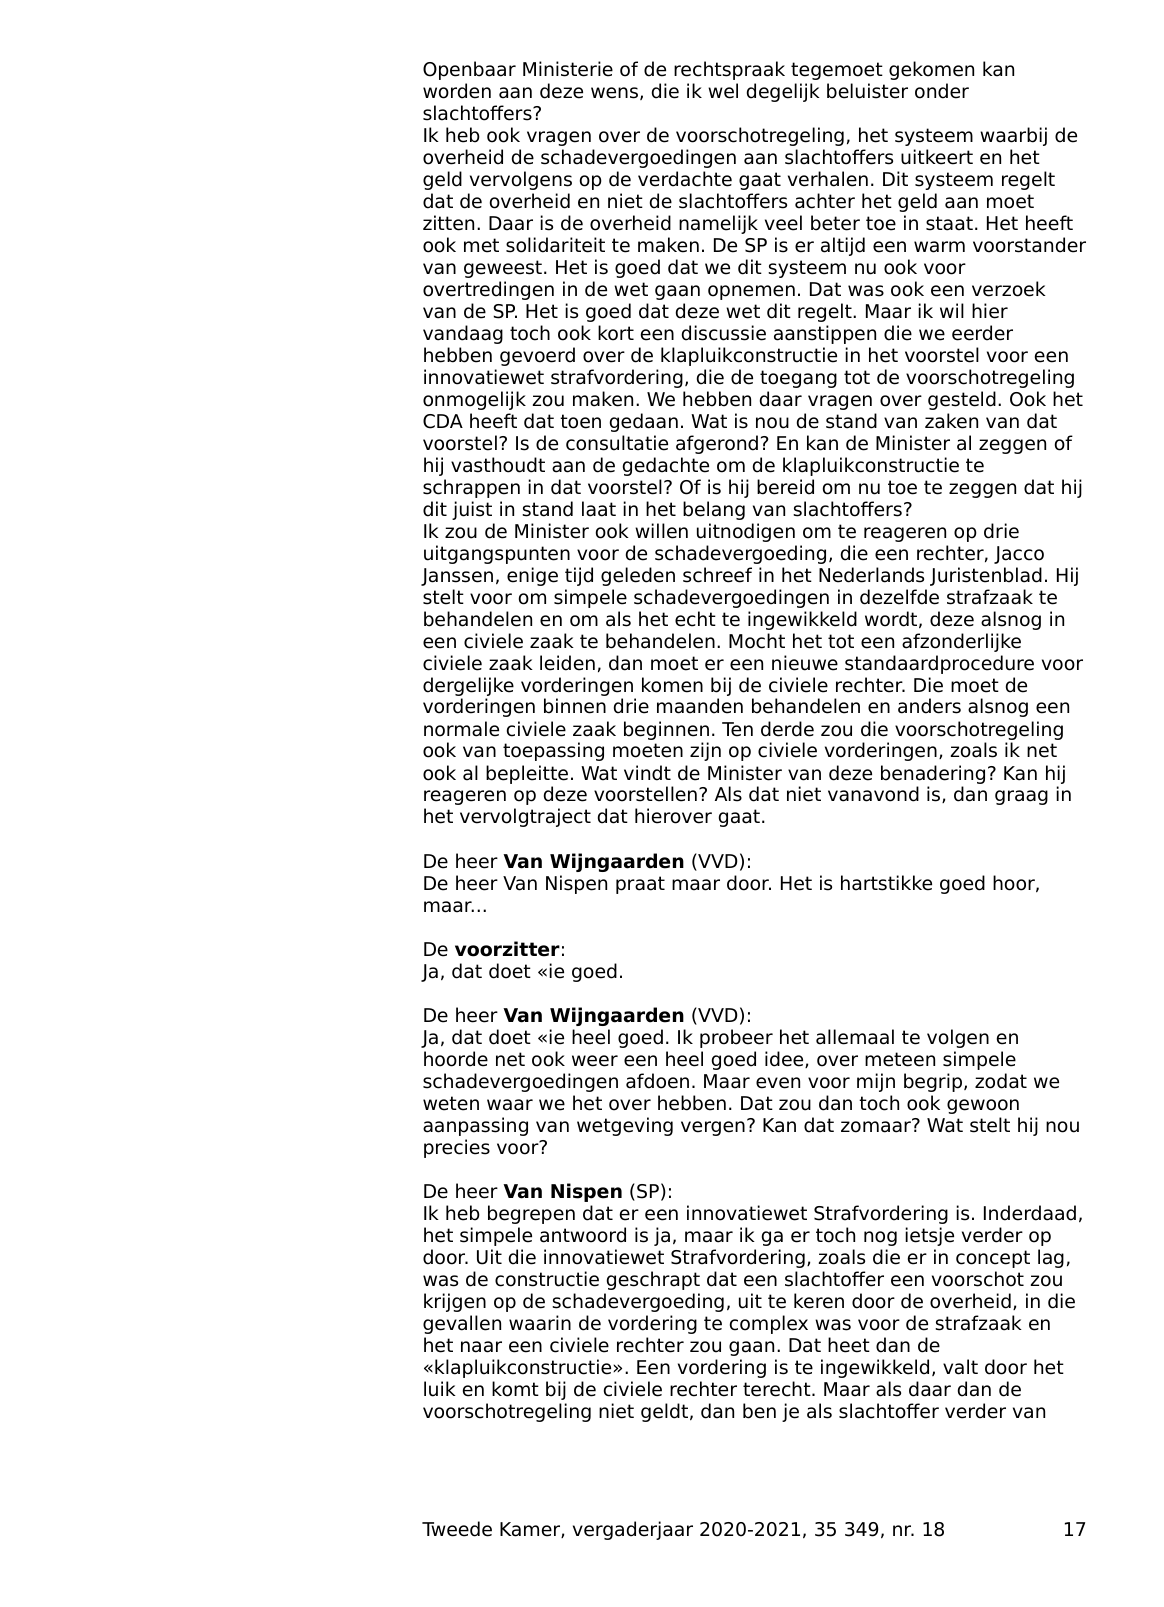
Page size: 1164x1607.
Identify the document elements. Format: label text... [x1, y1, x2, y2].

text Ja, dat doet «ie heel goed. Ik probeer het allemaal te volgen en hoorde net ook weer een heel goed idee, over meteen simpele schadevergoedingen afdoen. Maar even voor mijn begrip, zodat we weten waar we het over hebben. Dat zou dan toch ook gewoon aanpassing van wetgeving vergen? Kan dat zomaar? Wat stelt hij nou precies voor? [422, 1027, 1087, 1159]
text De voorzitter: [422, 939, 1087, 961]
text Openbaar Ministerie of de rechtspraak tegemoet gekomen kan worden aan deze wens, die ik wel degelijk beluister onder slachtoffers? [422, 59, 1087, 125]
text De heer Van Nispen (SP): [422, 1181, 1087, 1203]
text De heer Van Wijngaarden (VVD): [422, 1005, 1087, 1027]
text Ik heb begrepen dat er een innovatiewet Strafvordering is. Inderdaad, het simpele antwoord is ja, maar ik ga er toch nog ietsje verder op door. Uit die innovatiewet Strafvordering, zoals die er in concept lag, was de constructie geschrapt dat een slachtoffer een voorschot zou krijgen op de schadevergoeding, uit te keren door de overheid, in die gevallen waarin de vordering te complex was voor de strafzaak en het naar een civiele rechter zou gaan. Dat heet dan de «klapluikconstructie». Een vordering is te ingewikkeld, valt door het luik en komt bij de civiele rechter terecht. Maar als daar dan de voorschotregeling niet geldt, dan ben je als slachtoffer verder van [422, 1203, 1087, 1423]
text Ik zou de Minister ook willen uitnodigen om te reageren op drie uitgangspunten voor de schadevergoeding, die een rechter, Jacco Janssen, enige tijd geleden schreef in het Nederlands Juristenblad. Hij stelt voor om simpele schadevergoedingen in dezelfde strafzaak te behandelen en om als het echt te ingewikkeld wordt, deze alsnog in een civiele zaak te behandelen. Mocht het tot een afzonderlijke civiele zaak leiden, dan moet er een nieuwe standaardprocedure voor dergelijke vorderingen komen bij de civiele rechter. Die moet de vorderingen binnen drie maanden behandelen en anders alsnog een normale civiele zaak beginnen. Ten derde zou die voorschotregeling ook van toepassing moeten zijn op civiele vorderingen, zoals ik net ook al bepleitte. Wat vindt de Minister van deze benadering? Kan hij reageren op deze voorstellen? Als dat niet vanavond is, dan graag in het vervolgtraject dat hierover gaat. [422, 521, 1087, 828]
text De heer Van Wijngaarden (VVD): [422, 851, 1087, 872]
text De heer Van Nispen praat maar door. Het is hartstikke goed hoor, maar... [422, 872, 1087, 916]
text Ik heb ook vragen over de voorschotregeling, het systeem waarbij de overheid de schadevergoedingen aan slachtoffers uitkeert en het geld vervolgens op de verdachte gaat verhalen. Dit systeem regelt dat de overheid en niet de slachtoffers achter het geld aan moet zitten. Daar is de overheid namelijk veel beter toe in staat. Het heeft ook met solidariteit te maken. De SP is er altijd een warm voorstander van geweest. Het is goed dat we dit systeem nu ook voor overtredingen in de wet gaan opnemen. Dat was ook een verzoek van de SP. Het is goed dat deze wet dit regelt. Maar ik wil hier vandaag toch ook kort een discussie aanstippen die we eerder hebben gevoerd over de klapluikconstructie in het voorstel voor een innovatiewet strafvordering, die de toegang tot de voorschotregeling onmogelijk zou maken. We hebben daar vragen over gesteld. Ook het CDA heeft dat toen gedaan. Wat is nou de stand van zaken van dat voorstel? Is de consultatie afgerond? En kan de Minister al zeggen of hij vasthoudt aan de gedachte om de klapluikconstructie te schrappen in dat voorstel? Of is hij bereid om nu toe te zeggen dat hij dit juist in stand laat in het belang van slachtoffers? [422, 125, 1087, 521]
text Ja, dat doet «ie goed. [422, 961, 1087, 983]
